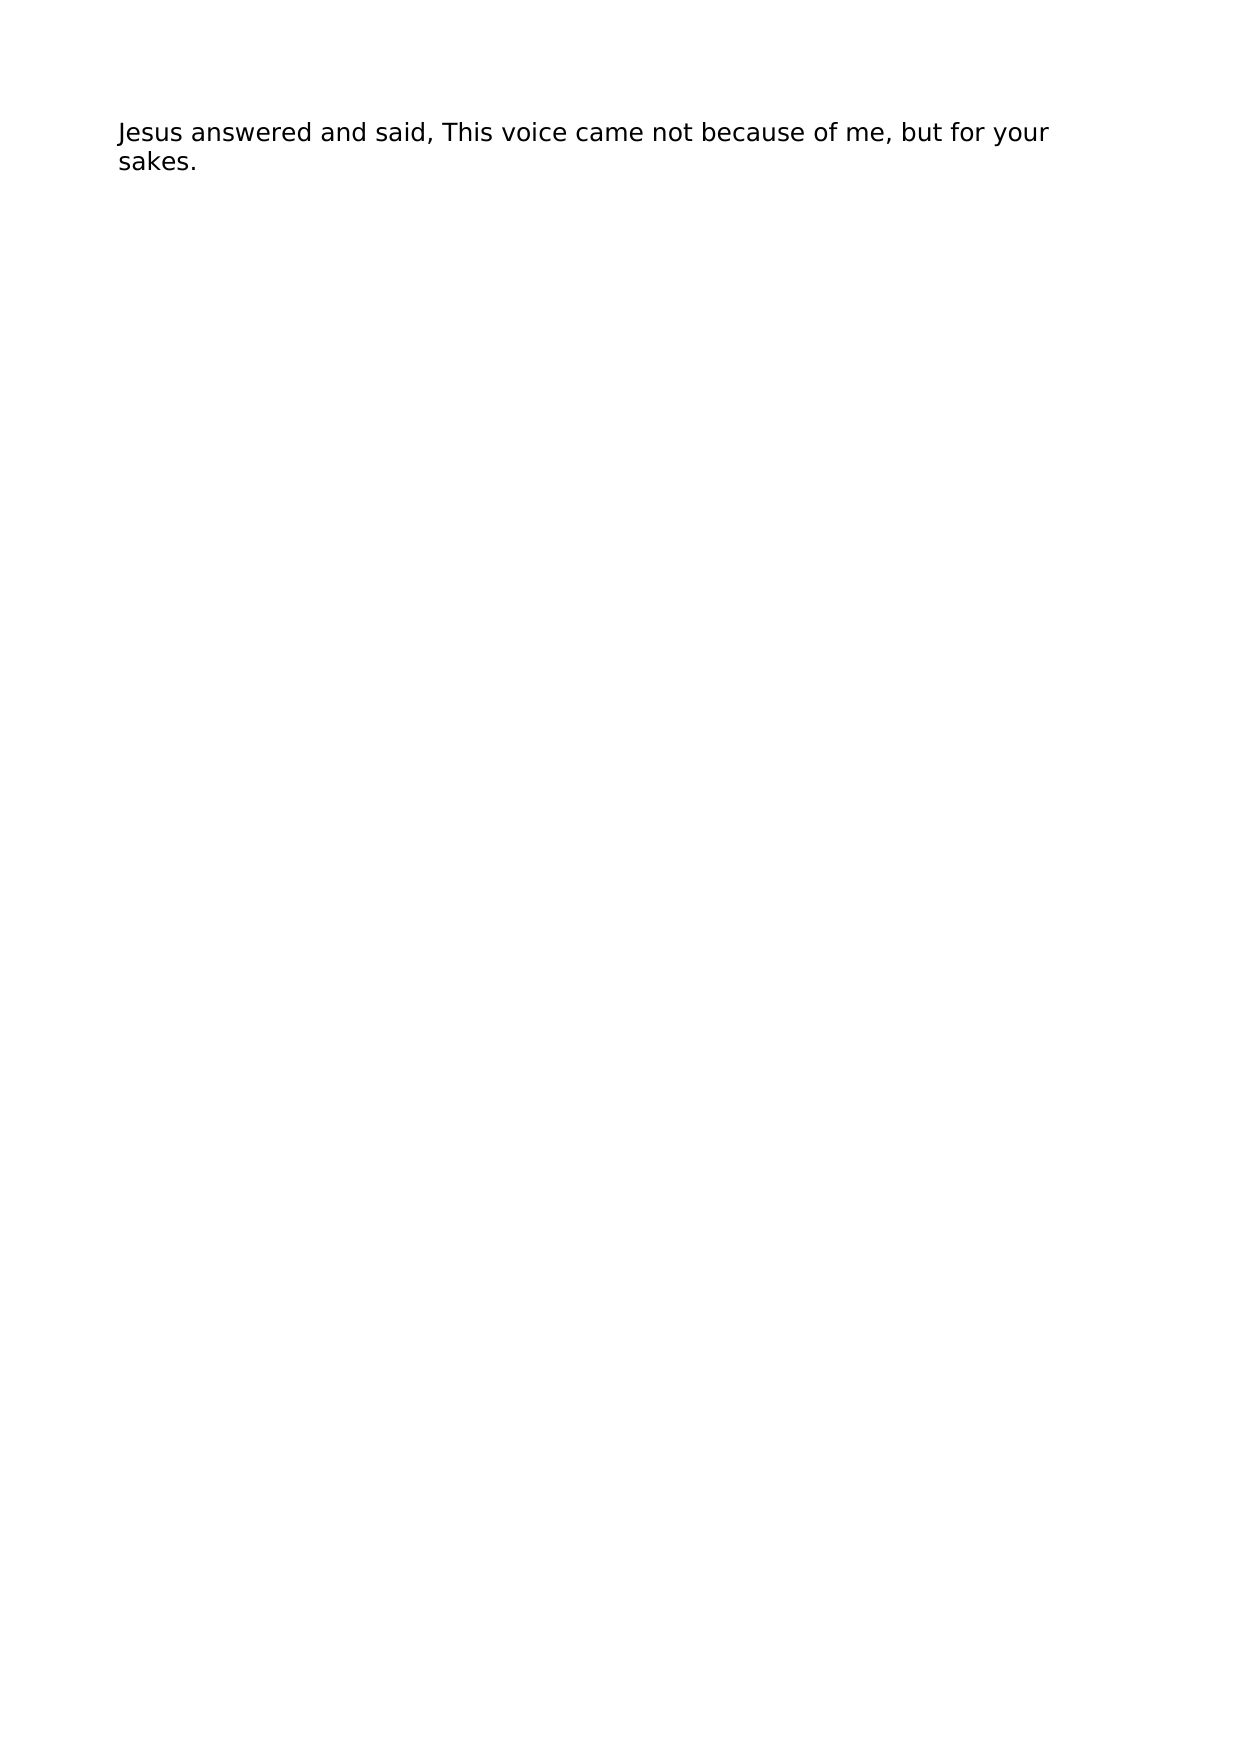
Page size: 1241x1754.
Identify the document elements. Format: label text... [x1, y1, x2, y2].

text Jesus answered and said, This voice came not because of me, but for your sakes. [118, 118, 1122, 176]
